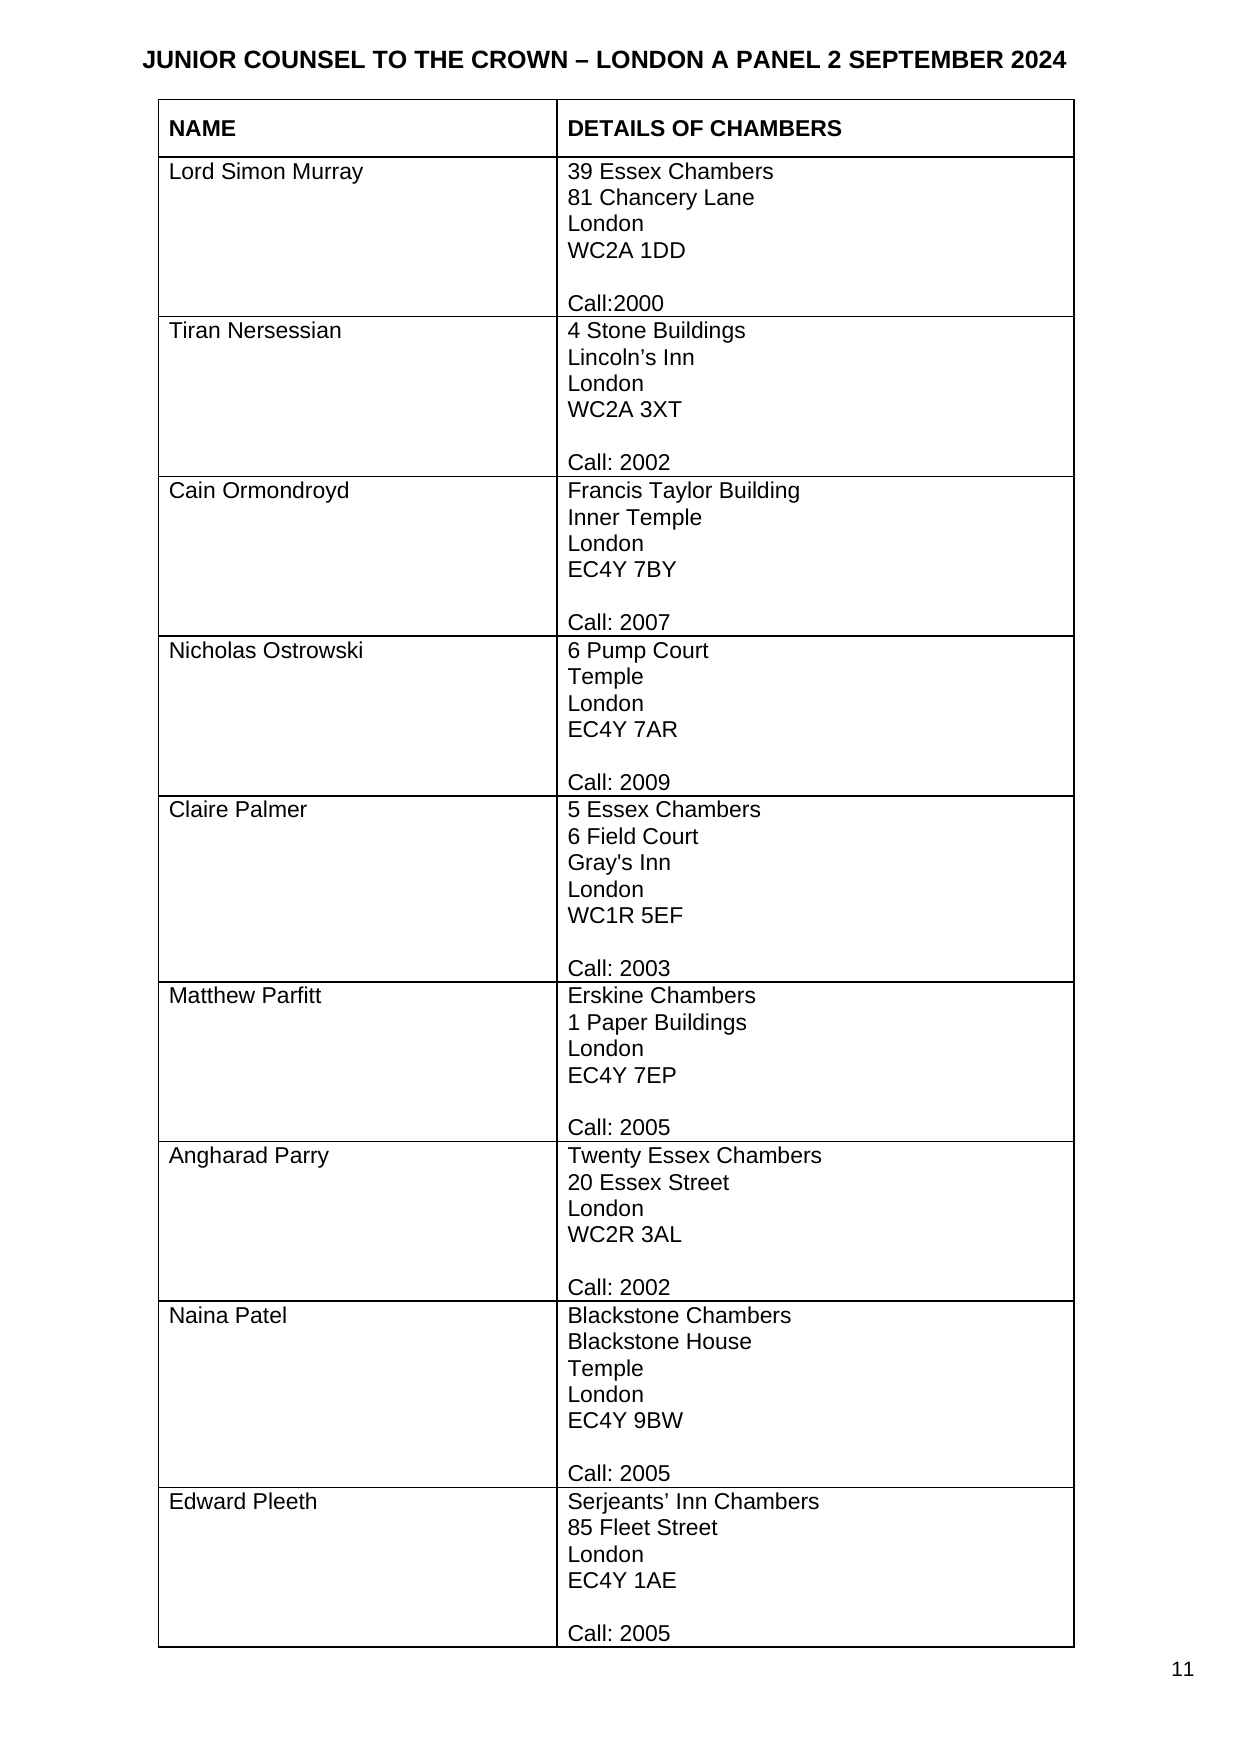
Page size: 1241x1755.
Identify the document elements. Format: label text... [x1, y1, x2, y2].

table_header NAME [159, 100, 556, 156]
table_cell Twenty Essex Chambers 20 Essex Street London WC2R 3AL Call: 2002 [558, 1142, 1073, 1300]
table_cell Blackstone Chambers Blackstone House Temple London EC4Y 9BW Call: 2005 [558, 1302, 1073, 1486]
table_cell 5 Essex Chambers 6 Field Court Gray's Inn London WC1R 5EF Call: 2003 [558, 797, 1073, 981]
table_cell Nicholas Ostrowski [159, 637, 556, 795]
table_cell 6 Pump Court Temple London EC4Y 7AR Call: 2009 [558, 637, 1073, 795]
table_header DETAILS OF CHAMBERS [558, 100, 1073, 156]
table_cell Serjeants’ Inn Chambers 85 Fleet Street London EC4Y 1AE Call: 2005 [558, 1488, 1073, 1646]
table_cell Francis Taylor Building Inner Temple London EC4Y 7BY Call: 2007 [558, 477, 1073, 635]
table_cell Erskine Chambers 1 Paper Buildings London EC4Y 7EP Call: 2005 [558, 983, 1073, 1141]
table_cell Tiran Nersessian [159, 317, 556, 476]
table_cell Angharad Parry [159, 1142, 556, 1300]
table_cell Naina Patel [159, 1302, 556, 1486]
table_cell Claire Palmer [159, 797, 556, 981]
table_cell Edward Pleeth [159, 1488, 556, 1646]
table_cell Matthew Parfitt [159, 983, 556, 1141]
table_cell Lord Simon Murray [159, 158, 556, 316]
table_cell 4 Stone Buildings Lincoln’s Inn London WC2A 3XT Call: 2002 [558, 317, 1073, 476]
table_cell 39 Essex Chambers 81 Chancery Lane London WC2A 1DD Call:2000 [558, 158, 1073, 316]
table_cell Cain Ormondroyd [159, 477, 556, 635]
